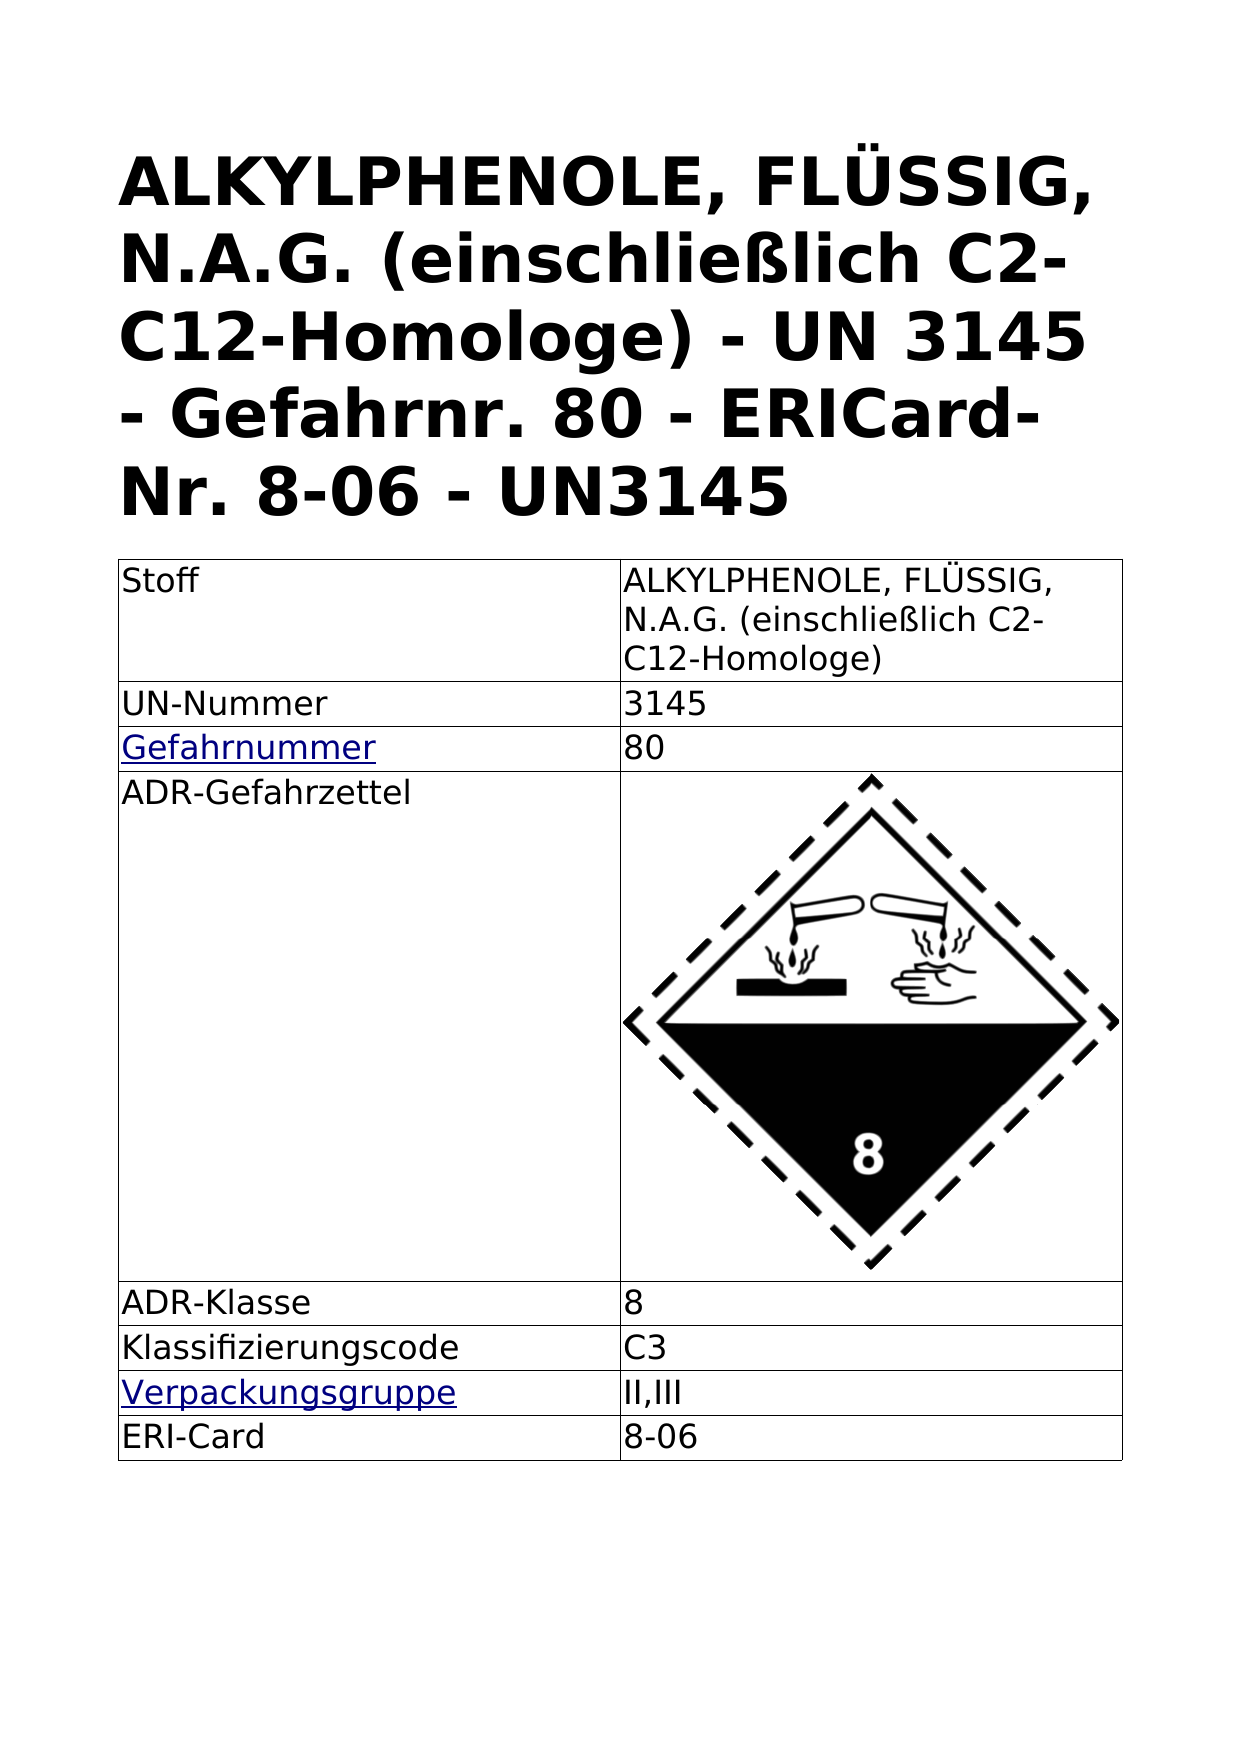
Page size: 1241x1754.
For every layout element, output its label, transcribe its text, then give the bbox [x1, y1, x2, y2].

table_cell ADR-Gefahrzettel [119, 772, 620, 1281]
table_cell Klassifizierungscode [119, 1326, 620, 1370]
table_cell ERI-Card [119, 1416, 620, 1460]
table_cell [621, 772, 1122, 1281]
picture [622, 773, 1120, 1270]
subtitle ALKYLPHENOLE, FLÜSSIG, N.A.G. (einschließlich C2-C12-Homologe) - UN 3145 - Gefahrnr. 80 - ERICard-Nr. 8-06 - UN3145 [118, 143, 1122, 531]
table_cell Verpackungsgruppe [119, 1371, 620, 1415]
table_cell 80 [621, 727, 1122, 771]
table_cell C3 [621, 1326, 1122, 1370]
table_cell ADR-Klasse [119, 1282, 620, 1325]
table_header Stoff [119, 560, 620, 681]
table_cell UN-Nummer [119, 682, 620, 726]
table_cell 8-06 [621, 1416, 1122, 1460]
table_cell Gefahrnummer [119, 727, 620, 771]
table_cell 3145 [621, 682, 1122, 726]
table_cell II,III [621, 1371, 1122, 1415]
table_header ALKYLPHENOLE, FLÜSSIG, N.A.G. (einschließlich C2-C12-Homologe) [621, 560, 1122, 681]
table_cell 8 [621, 1282, 1122, 1325]
